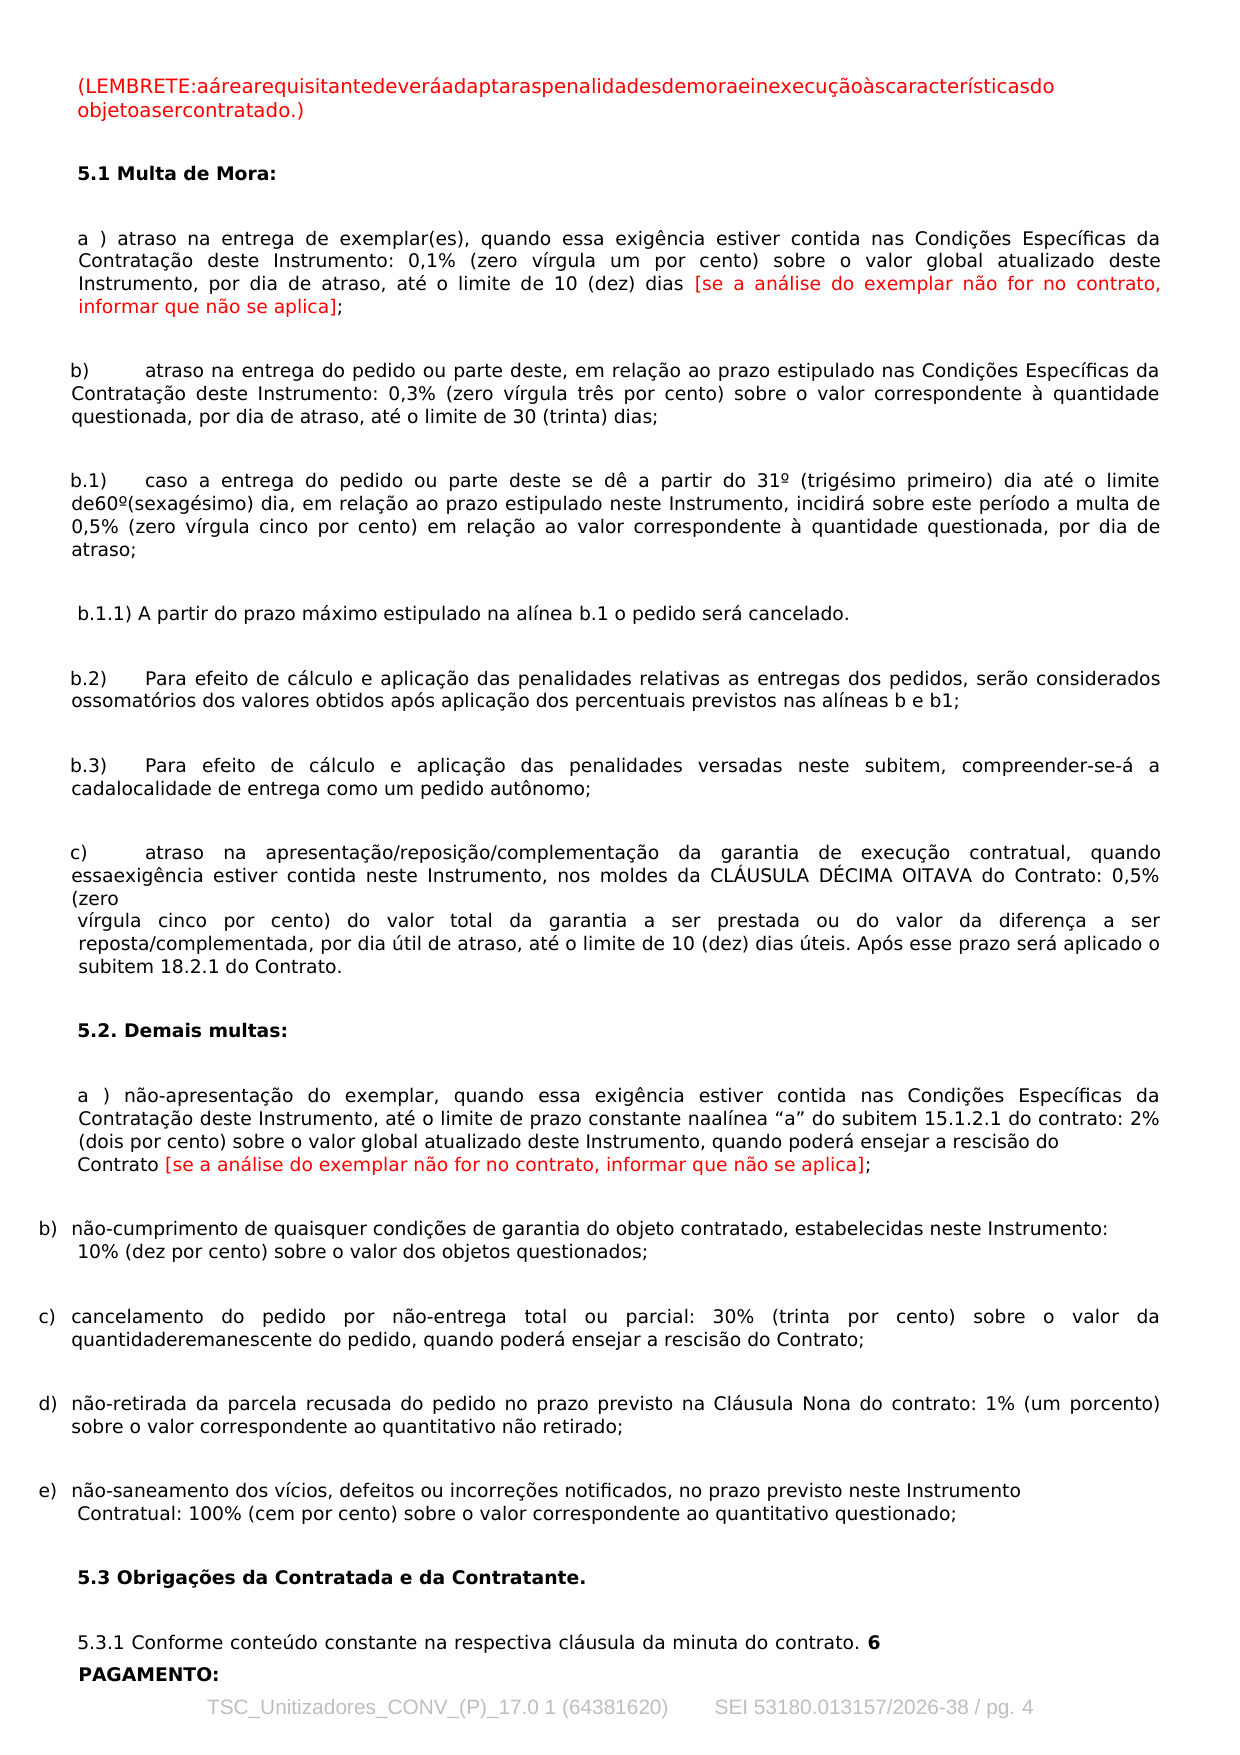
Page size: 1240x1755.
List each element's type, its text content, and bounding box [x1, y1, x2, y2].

text 10% (dez por cento) sobre o valor dos objetos questionados; [77, 1241, 1162, 1263]
list Para efeito de cálculo e aplicação das penalidades versadas neste subitem, compreender-se-á a cadalocalidade de entrega como um pedido autônomo; [70, 755, 1162, 799]
text a ) não-apresentação do exemplar, quando essa exigência estiver contida nas Condições Específicas da Contratação deste Instrumento, até o limite de prazo constante naalínea “a” do subitem 15.1.2.1 do contrato: 2% (dois por cento) sobre o valor global atualizado deste Instrumento, quando poderá ensejar a rescisão do [77, 1085, 1162, 1153]
text 5.2. Demais multas: [77, 1021, 1168, 1042]
text vírgula cinco por cento) do valor total da garantia a ser prestada ou do valor da diferença a ser reposta/complementada, por dia útil de atraso, até o limite de 10 (dez) dias úteis. Após esse prazo será aplicado o subitem 18.2.1 do Contrato. [77, 911, 1162, 978]
list caso a entrega do pedido ou parte deste se dê a partir do 31º (trigésimo primeiro) dia até o limite de60º(sexagésimo) dia, em relação ao prazo estipulado neste Instrumento, incidirá sobre este período a multa de 0,5% (zero vírgula cinco por cento) em relação ao valor correspondente à quantidade questionada, por dia de atraso; [70, 471, 1162, 561]
text b.1.1) A partir do prazo máximo estipulado na alínea b.1 o pedido será cancelado. [77, 603, 1162, 625]
text Contratual: 100% (cem por cento) sobre o valor correspondente ao quantitativo questionado; [77, 1503, 1162, 1525]
list não-saneamento dos vícios, defeitos ou incorreções notificados, no prazo previsto neste Instrumento [38, 1480, 1162, 1502]
list atraso na entrega do pedido ou parte deste, em relação ao prazo estipulado nas Condições Específicas da Contratação deste Instrumento: 0,3% (zero vírgula três por cento) sobre o valor correspondente à quantidade questionada, por dia de atraso, até o limite de 30 (trinta) dias; [70, 361, 1162, 428]
text 5.3.1 Conforme conteúdo constante na respectiva cláusula da minuta do contrato. 6 PAGAMENTO: [77, 1632, 881, 1686]
text 5.1 Multa de Mora: [77, 163, 1168, 185]
text Contrato [se a análise do exemplar não for no contrato, informar que não se aplica]; [77, 1154, 1162, 1176]
list cancelamento do pedido por não-entrega total ou parcial: 30% (trinta por cento) sobre o valor da quantidaderemanescente do pedido, quando poderá ensejar a rescisão do Contrato; [38, 1306, 1162, 1350]
text (LEMBRETE:aárearequisitantedeveráadaptaraspenalidadesdemoraeinexecuçãoàscaracterísticasdo objetoasercontratado.) [77, 75, 1168, 122]
text a ) atraso na entrega de exemplar(es), quando essa exigência estiver contida nas Condições Específicas da Contratação deste Instrumento: 0,1% (zero vírgula um por cento) sobre o valor global atualizado deste Instrumento, por dia de atraso, até o limite de 10 (dez) dias [se a análise do exemplar não for no contrato, informar que não se aplica]; [77, 228, 1162, 318]
list não-retirada da parcela recusada do pedido no prazo previsto na Cláusula Nona do contrato: 1% (um porcento) sobre o valor correspondente ao quantitativo não retirado; [38, 1393, 1162, 1437]
text 5.3 Obrigações da Contratada e da Contratante. [77, 1567, 1168, 1589]
list atraso na apresentação/reposição/complementação da garantia de execução contratual, quando essaexigência estiver contida neste Instrumento, nos moldes da CLÁUSULA DÉCIMA OITAVA do Contrato: 0,5% (zero [70, 842, 1162, 909]
list não-cumprimento de quaisquer condições de garantia do objeto contratado, estabelecidas neste Instrumento: [38, 1218, 1162, 1240]
list Para efeito de cálculo e aplicação das penalidades relativas as entregas dos pedidos, serão considerados ossomatórios dos valores obtidos após aplicação dos percentuais previstos nas alíneas b e b1; [70, 668, 1162, 712]
